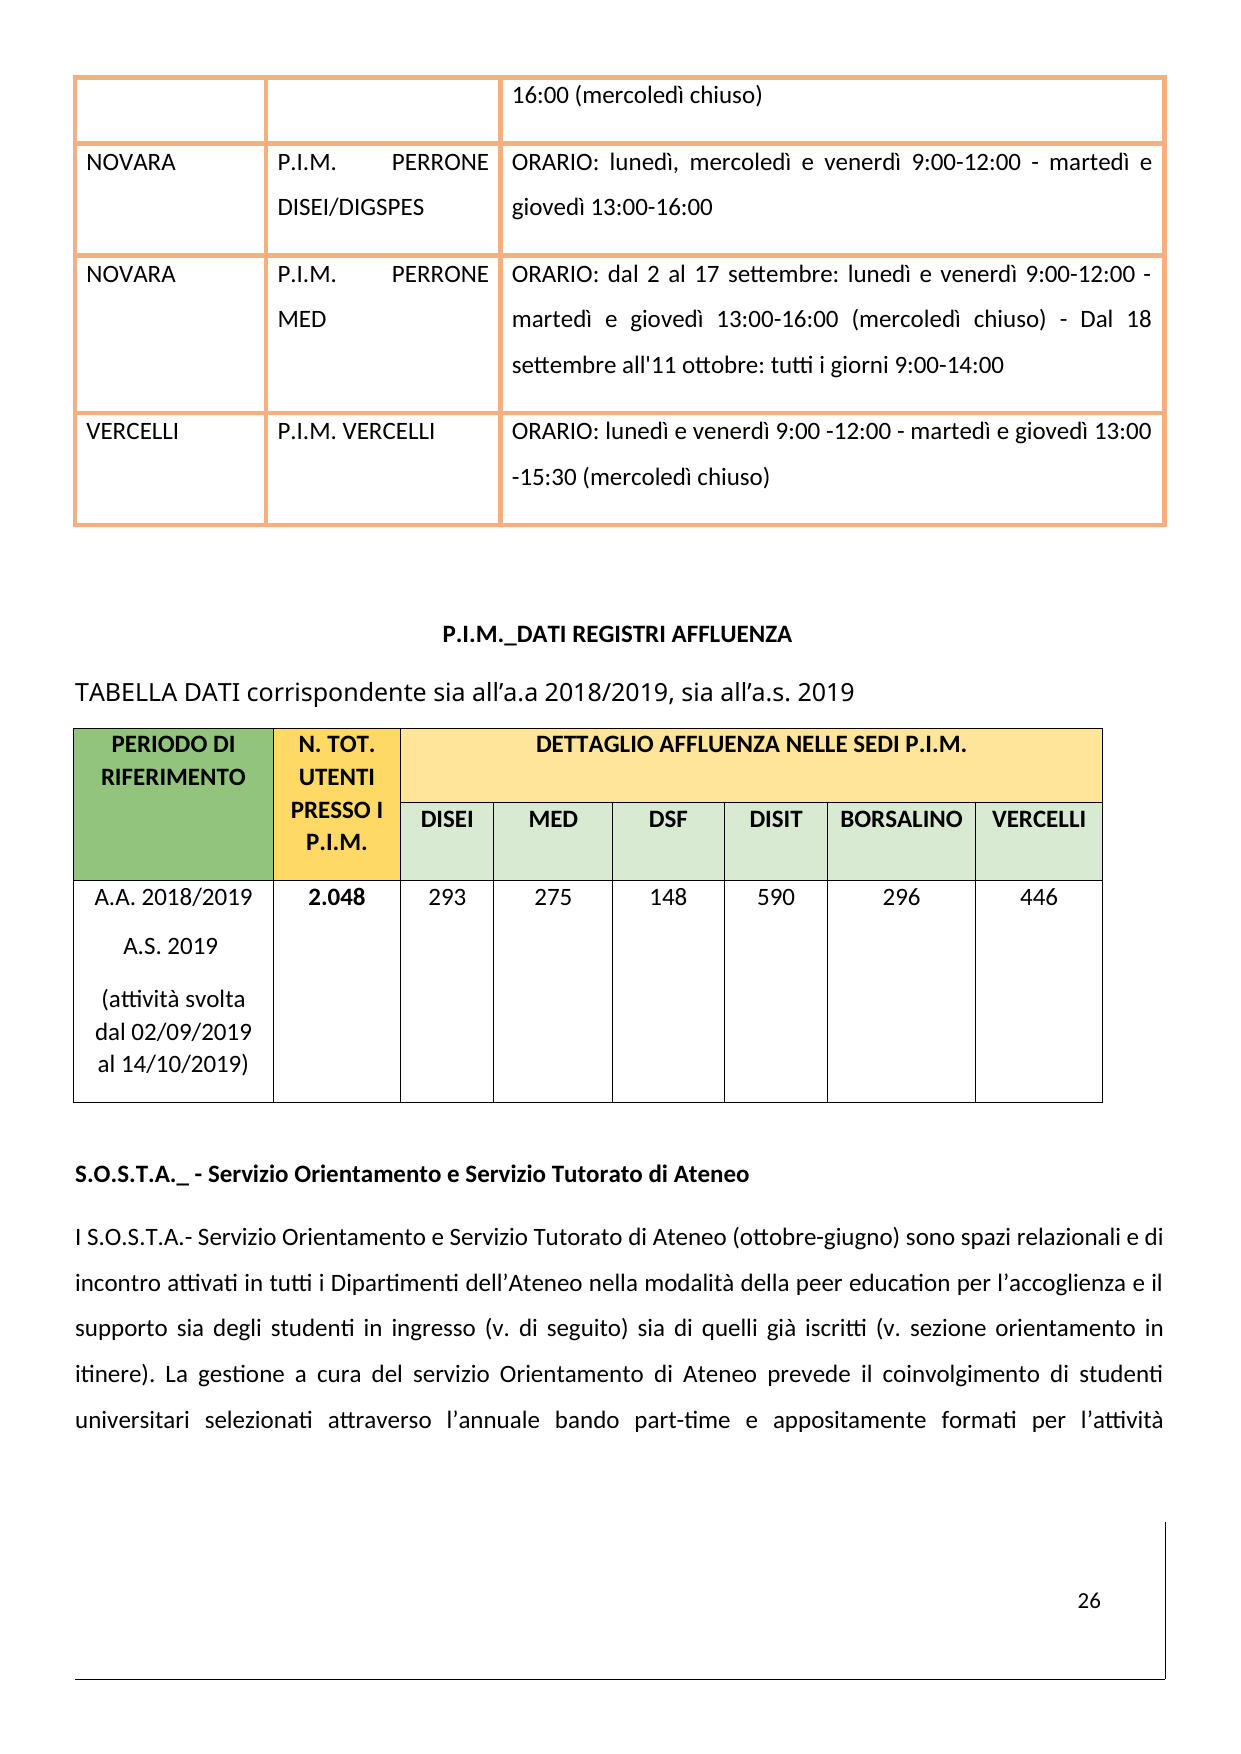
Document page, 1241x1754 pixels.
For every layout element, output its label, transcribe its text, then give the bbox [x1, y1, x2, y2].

text TABELLA DATI corrispondente sia all’a.a 2018/2019, sia all’a.s. 2019 [75, 674, 1165, 708]
table_cell DSF [613, 803, 724, 880]
table_cell NOVARA [77, 146, 264, 253]
table_header PERIODO DI RIFERIMENTO [74, 729, 273, 880]
table_cell 590 [725, 881, 827, 1102]
table_cell ORARIO: dal 2 al 17 settembre: lunedì e venerdì 9:00-12:00 - martedì e giovedì 13:00-16:00 (mercoledì chiuso) - Dal 18 settembre all'11 ottobre: tutti i giorni 9:00-14:00 [503, 258, 1162, 411]
table_cell [268, 80, 498, 141]
table_cell 293 [401, 881, 493, 1102]
table_cell 148 [613, 881, 724, 1102]
table_cell P.I.M. PERRONE MED [268, 258, 498, 411]
table_cell DISIT [725, 803, 827, 880]
text S.O.S.T.A._ - Servizio Orientamento e Servizio Tutorato di Ateneo [75, 1159, 1165, 1189]
table_cell NOVARA [77, 258, 264, 411]
text P.I.M._DATI REGISTRI AFFLUENZA [75, 619, 1165, 649]
table_cell A.A. 2018/2019 A.S. 2019 (attività svolta dal 02/09/2019 al 14/10/2019) [74, 881, 273, 1102]
table_cell P.I.M. VERCELLI [268, 415, 498, 522]
text I S.O.S.T.A.- Servizio Orientamento e Servizio Tutorato di Ateneo (ottobre-giugno) sono spazi relazionali e di incontro attivati in tutti i Dipartimenti dell’Ateneo nella modalità della peer education per l’accoglienza e il supporto sia degli studenti in ingresso (v. di seguito) sia di quelli già iscritti (v. sezione orientamento in itinere). La gestione a cura del servizio Orientamento di Ateneo prevede il coinvolgimento di studenti universitari selezionati attraverso l’annuale bando part-time e appositamente formati per l’attività [75, 1221, 1165, 1434]
table_cell ORARIO: lunedì e venerdì 9:00 -12:00 - martedì e giovedì 13:00 -15:30 (mercoledì chiuso) [503, 415, 1162, 522]
table_cell BORSALINO [828, 803, 975, 880]
table_header DETTAGLIO AFFLUENZA NELLE SEDI P.I.M. [401, 729, 1102, 802]
table_cell DISEI [401, 803, 493, 880]
table_cell MED [494, 803, 612, 880]
table_cell 2.048 [274, 881, 400, 1102]
table_header N. TOT. UTENTI PRESSO I P.I.M. [274, 729, 400, 880]
table_cell ORARIO: lunedì, mercoledì e venerdì 9:00-12:00 - martedì e giovedì 13:00-16:00 [503, 146, 1162, 253]
table_cell 275 [494, 881, 612, 1102]
table_cell [77, 80, 264, 141]
table_cell VERCELLI [77, 415, 264, 522]
table_cell 16:00 (mercoledì chiuso) [503, 80, 1162, 141]
table_cell 296 [828, 881, 975, 1102]
table_cell VERCELLI [976, 803, 1102, 880]
table_cell 446 [976, 881, 1102, 1102]
table_cell P.I.M. PERRONE DISEI/DIGSPES [268, 146, 498, 253]
